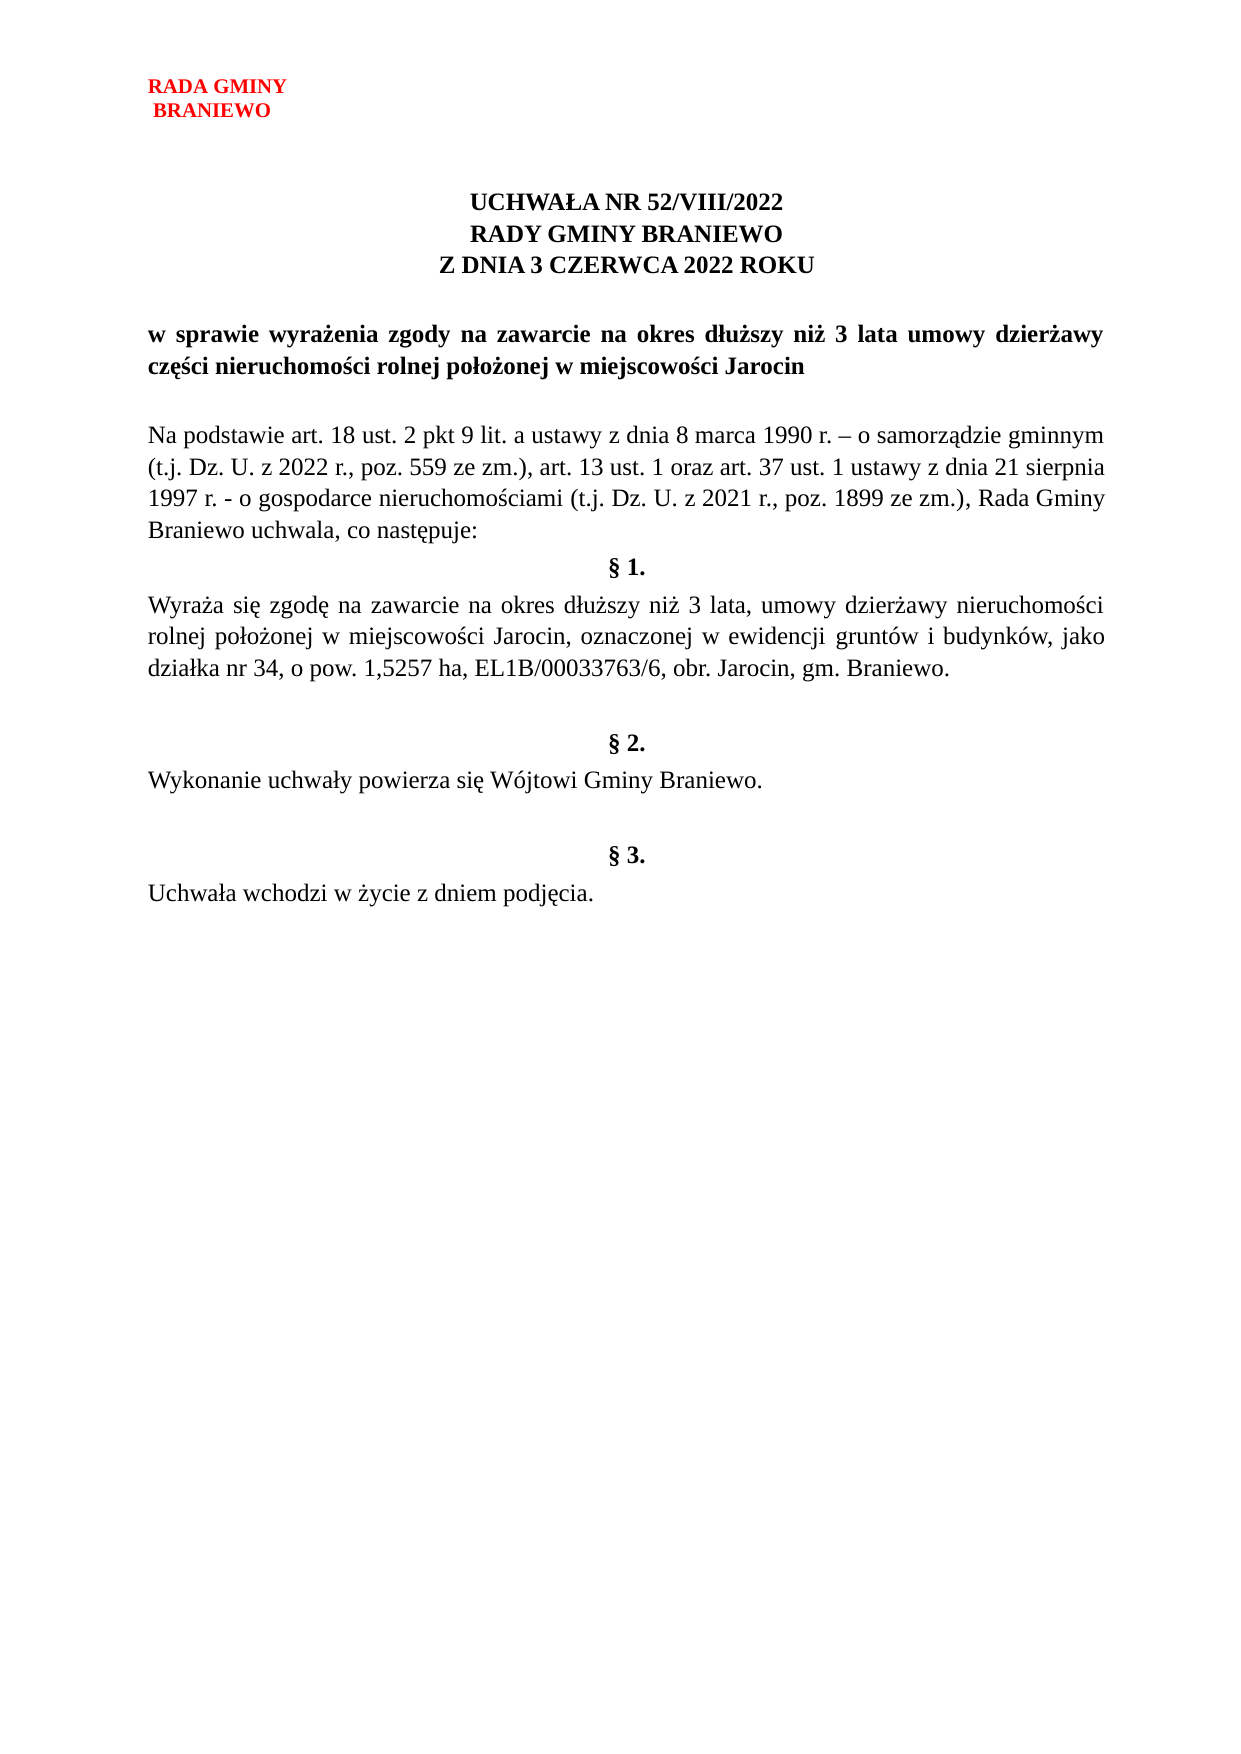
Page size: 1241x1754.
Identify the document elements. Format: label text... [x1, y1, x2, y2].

text Wykonanie uchwały powierza się Wójtowi Gminy Braniewo. [148, 766, 1105, 794]
text Wyraża się zgodę na zawarcie na okres dłuższy niż 3 lata, umowy dzierżawy nieruchomości rolnej położonej w miejscowości Jarocin, oznaczonej w ewidencji gruntów i budynków, jako działka nr 34, o pow. 1,5257 ha, EL1B/00033763/6, obr. Jarocin, gm. Braniewo. [148, 590, 1105, 682]
text Z DNIA 3 CZERWCA 2022 ROKU [148, 251, 1105, 279]
text UCHWAŁA NR 52/VIII/2022 [148, 187, 1105, 216]
text w sprawie wyrażenia zgody na zawarcie na okres dłuższy niż 3 lata umowy dzierżawy części nieruchomości rolnej położonej w miejscowości Jarocin [148, 319, 1105, 380]
text § 3. [148, 841, 1105, 869]
text § 2. [148, 728, 1105, 757]
text Uchwała wchodzi w życie z dniem podjęcia. [148, 878, 1105, 907]
text § 1. [148, 552, 1105, 581]
text Na podstawie art. 18 ust. 2 pkt 9 lit. a ustawy z dnia 8 marca 1990 r. – o samorządzie gminnym (t.j. Dz. U. z 2022 r., poz. 559 ze zm.), art. 13 ust. 1 oraz art. 37 ust. 1 ustawy z dnia 21 sierpnia 1997 r. - o gospodarce nieruchomościami (t.j. Dz. U. z 2021 r., poz. 1899 ze zm.), Rada Gminy Braniewo uchwala, co następuje: [148, 420, 1105, 544]
text RADY GMINY BRANIEWO [148, 219, 1105, 248]
